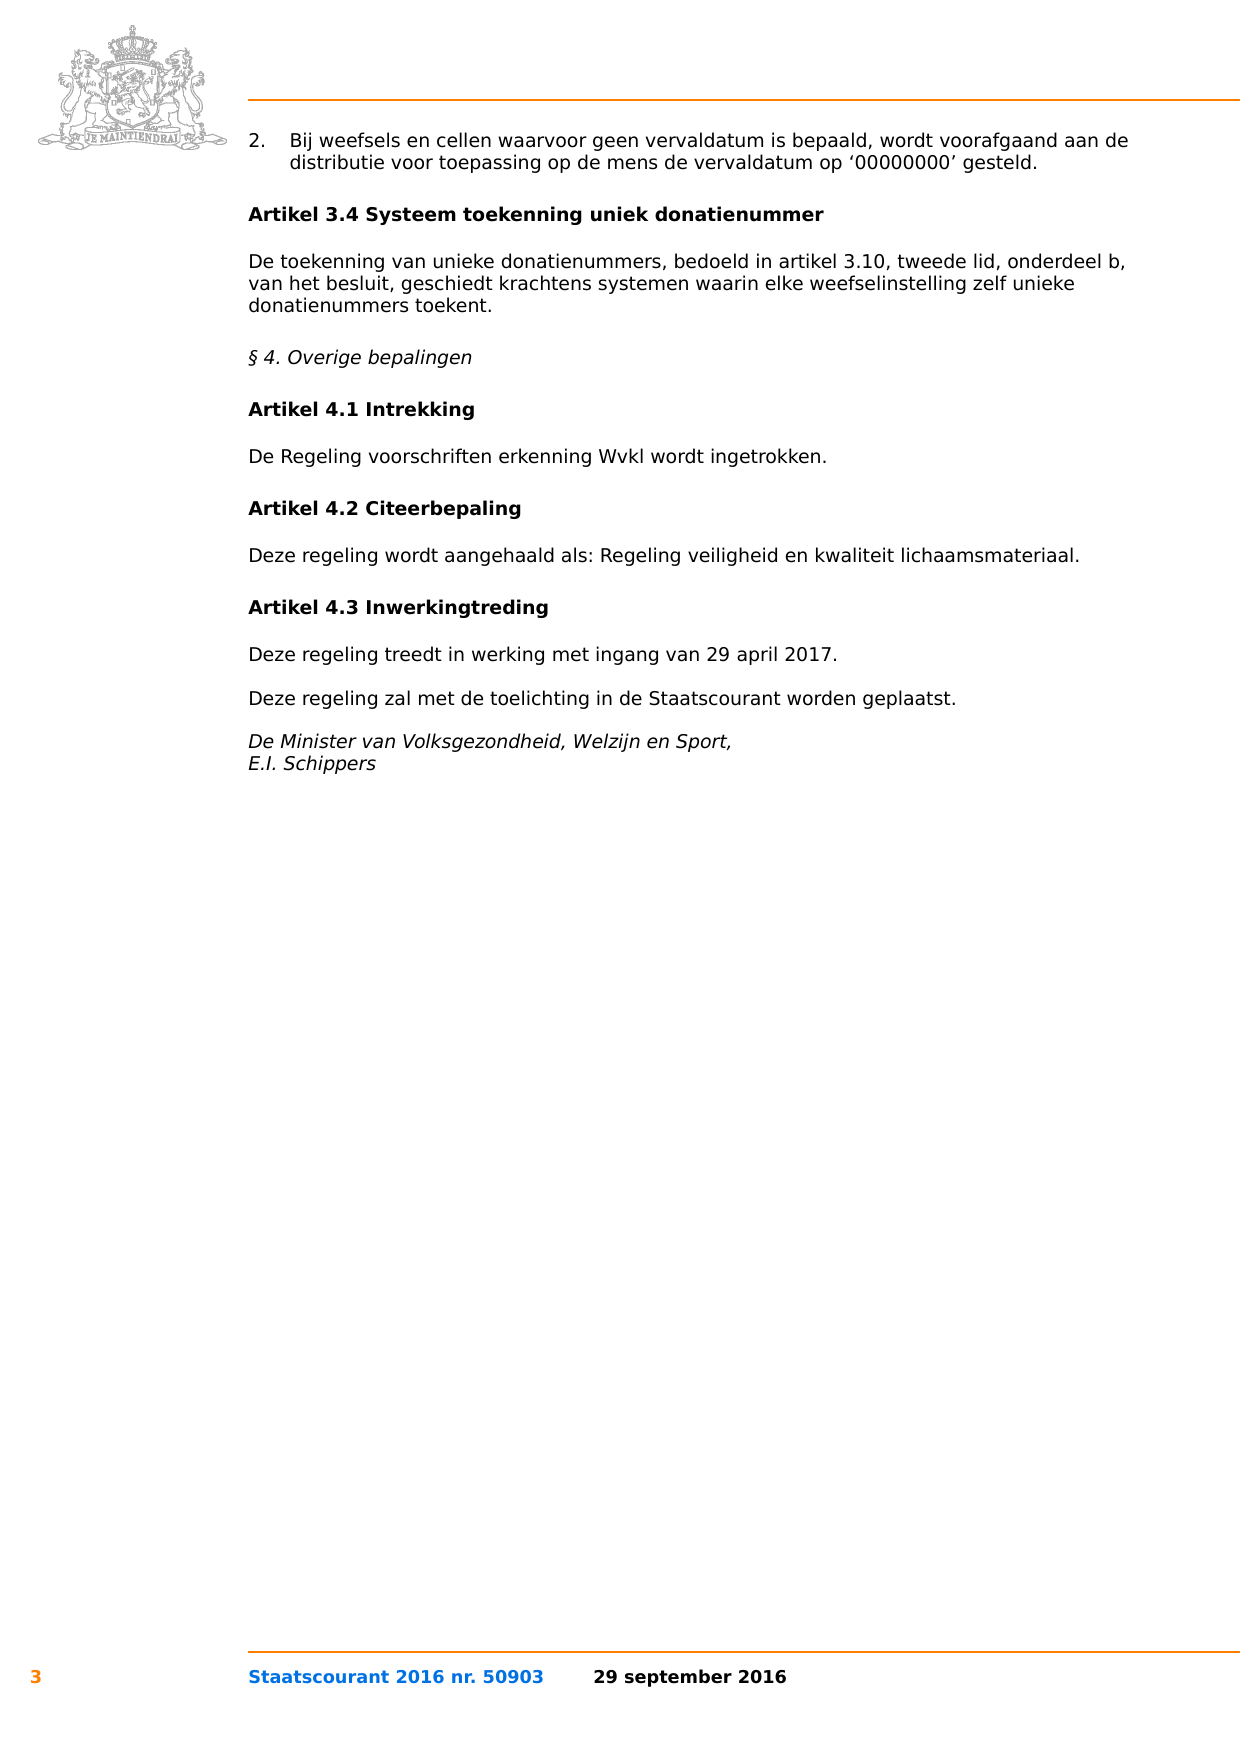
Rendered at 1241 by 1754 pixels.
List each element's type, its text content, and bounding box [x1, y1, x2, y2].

text De Regeling voorschriften erkenning Wvkl wordt ingetrokken. [248, 446, 1163, 468]
subtitle Artikel 4.3 Inwerkingtreding [248, 597, 1163, 619]
text Deze regeling wordt aangehaald als: Regeling veiligheid en kwaliteit lichaamsmateriaal. [248, 545, 1163, 567]
subtitle § 4. Overige bepalingen [248, 347, 1163, 369]
text Deze regeling zal met de toelichting in de Staatscourant worden geplaatst. [248, 687, 1163, 709]
subtitle Artikel 3.4 Systeem toekenning uniek donatienummer [248, 204, 1163, 226]
text De Minister van Volksgezondheid, Welzijn en Sport, E.I. Schippers [248, 731, 1163, 775]
subtitle Artikel 4.1 Intrekking [248, 399, 1163, 421]
text Deze regeling treedt in werking met ingang van 29 april 2017. [248, 644, 1163, 666]
text De toekenning van unieke donatienummers, bedoeld in artikel 3.10, tweede lid, onderdeel b, van het besluit, geschiedt krachtens systemen waarin elke weefselinstelling zelf unieke donatienummers toekent. [248, 251, 1163, 317]
subtitle Artikel 4.2 Citeerbepaling [248, 498, 1163, 520]
picture [38, 25, 227, 150]
text 2. Bij weefsels en cellen waarvoor geen vervaldatum is bepaald, wordt voorafgaand aan de distributie voor toepassing op de mens de vervaldatum op ‘00000000’ gesteld. [248, 130, 1163, 174]
